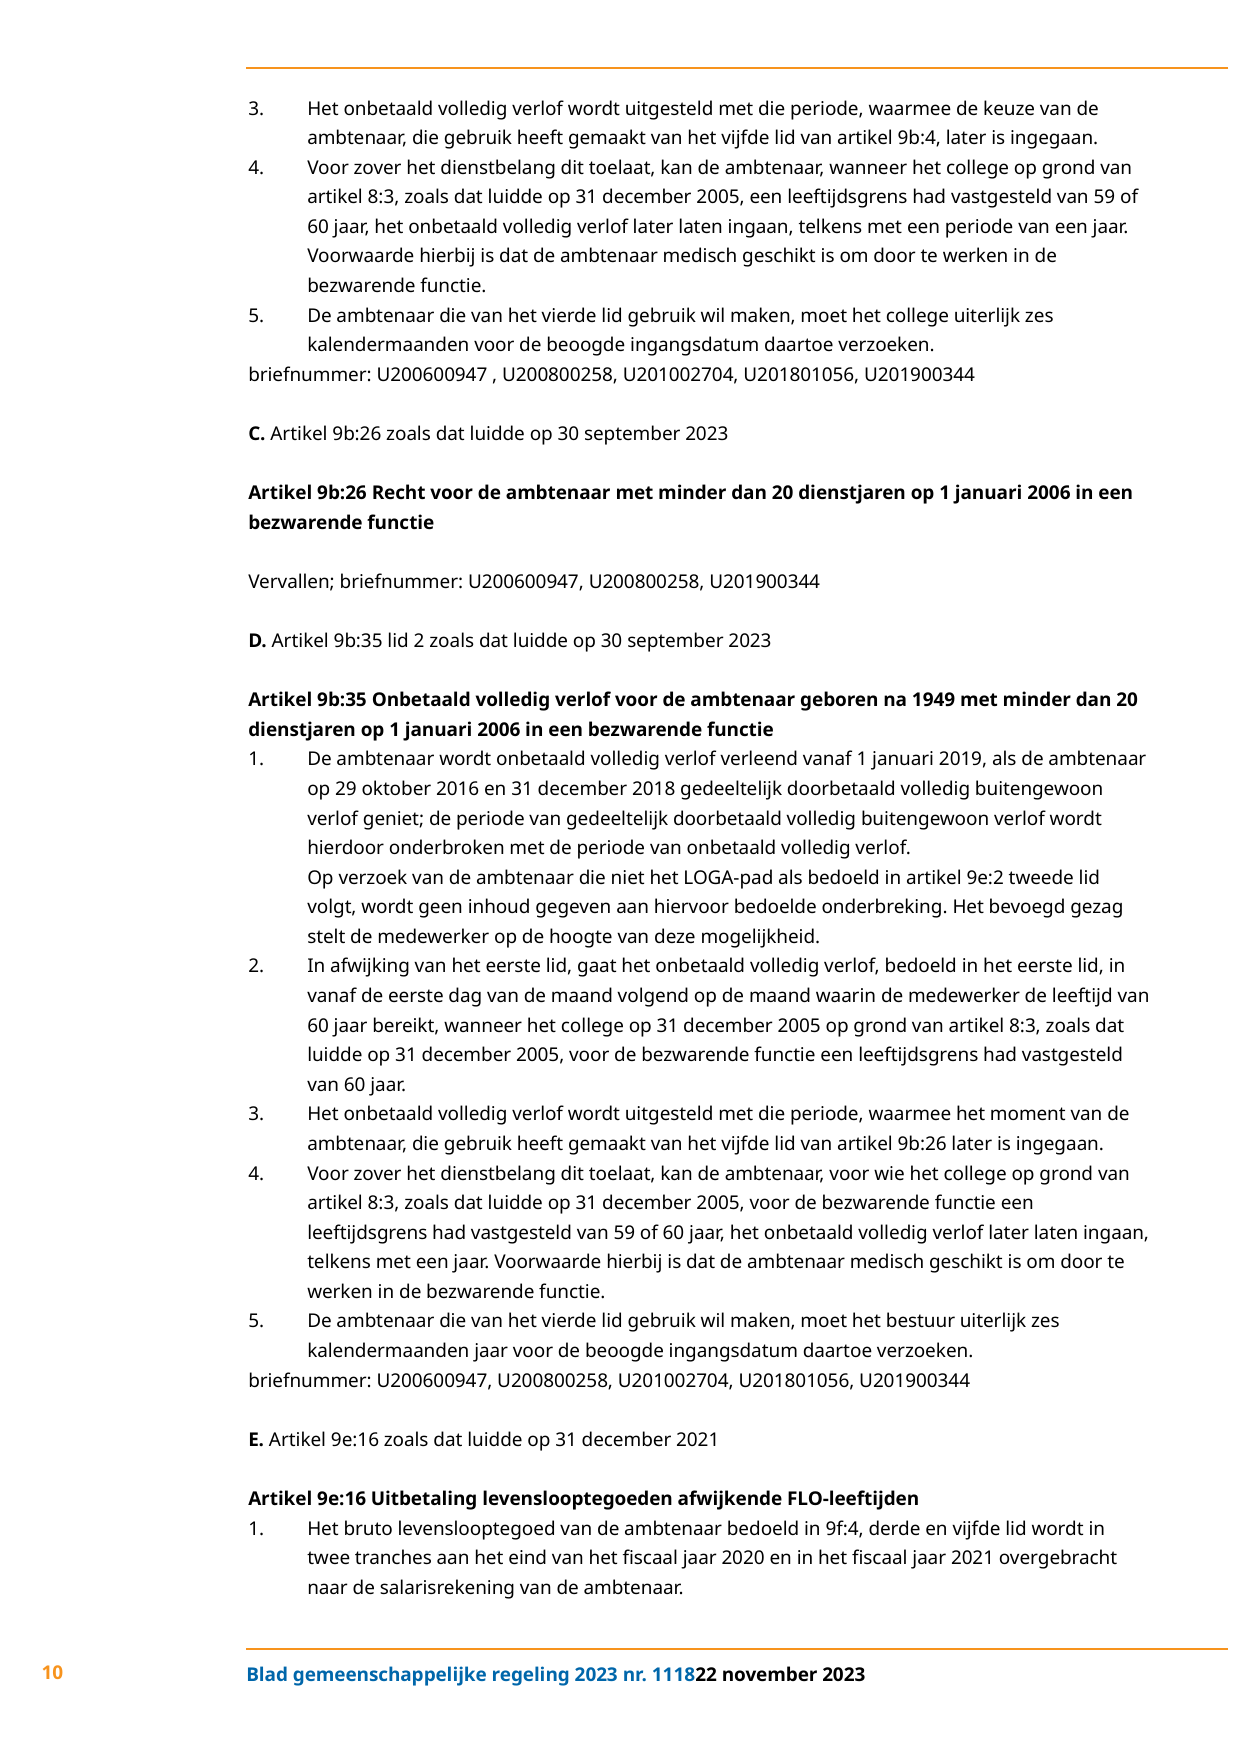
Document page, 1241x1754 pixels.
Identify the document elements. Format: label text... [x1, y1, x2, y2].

list Het bruto levenslooptegoed van de ambtenaar bedoeld in 9f:4, derde en vijfde lid wordt in twee tranches aan het eind van het fiscaal jaar 2020 en in het fiscaal jaar 2021 overgebracht naar de salarisrekening van de ambtenaar. [248, 1515, 1152, 1600]
list De ambtenaar die van het vierde lid gebruik wil maken, moet het college uiterlijk zes kalendermaanden voor de beoogde ingangsdatum daartoe verzoeken. [248, 302, 1152, 357]
text briefnummer: U200600947, U200800258, U201002704, U201801056, U201900344 [248, 1367, 1152, 1393]
text Vervallen; briefnummer: U200600947, U200800258, U201900344 [248, 568, 1152, 594]
list In afwijking van het eerste lid, gaat het onbetaald volledig verlof, bedoeld in het eerste lid, in vanaf de eerste dag van de maand volgend op de maand waarin de medewerker de leeftijd van 60 jaar bereikt, wanneer het college op 31 december 2005 op grond van artikel 8:3, zoals dat luidde op 31 december 2005, voor de bezwarende functie een leeftijdsgrens had vastgesteld van 60 jaar. [248, 953, 1152, 1097]
list Het onbetaald volledig verlof wordt uitgesteld met die periode, waarmee de keuze van de ambtenaar, die gebruik heeft gemaakt van het vijfde lid van artikel 9b:4, later is ingegaan. [248, 95, 1152, 150]
list Voor zover het dienstbelang dit toelaat, kan de ambtenaar, wanneer het college op grond van artikel 8:3, zoals dat luidde op 31 december 2005, een leeftijdsgrens had vastgesteld van 59 of 60 jaar, het onbetaald volledig verlof later laten ingaan, telkens met een periode van een jaar. Voorwaarde hierbij is dat de ambtenaar medisch geschikt is om door te werken in de bezwarende functie. [248, 154, 1152, 298]
text D. Artikel 9b:35 lid 2 zoals dat luidde op 30 september 2023 [248, 627, 1152, 653]
text Artikel 9e:16 Uitbetaling levenslooptegoeden afwijkende FLO-leeftijden [248, 1485, 1152, 1511]
text Artikel 9b:35 Onbetaald volledig verlof voor de ambtenaar geboren na 1949 met minder dan 20 dienstjaren op 1 januari 2006 in een bezwarende functie [248, 686, 1152, 742]
list De ambtenaar die van het vierde lid gebruik wil maken, moet het bestuur uiterlijk zes kalendermaanden jaar voor de beoogde ingangsdatum daartoe verzoeken. [248, 1308, 1152, 1363]
list Het onbetaald volledig verlof wordt uitgesteld met die periode, waarmee het moment van de ambtenaar, die gebruik heeft gemaakt van het vijfde lid van artikel 9b:26 later is ingegaan. [248, 1101, 1152, 1156]
text E. Artikel 9e:16 zoals dat luidde op 31 december 2021 [248, 1426, 1152, 1452]
list Voor zover het dienstbelang dit toelaat, kan de ambtenaar, voor wie het college op grond van artikel 8:3, zoals dat luidde op 31 december 2005, voor de bezwarende functie een leeftijdsgrens had vastgesteld van 59 of 60 jaar, het onbetaald volledig verlof later laten ingaan, telkens met een jaar. Voorwaarde hierbij is dat de ambtenaar medisch geschikt is om door te werken in de bezwarende functie. [248, 1160, 1152, 1304]
text briefnummer: U200600947 , U200800258, U201002704, U201801056, U201900344 [248, 361, 1152, 387]
picture [41, 47, 231, 172]
list De ambtenaar wordt onbetaald volledig verlof verleend vanaf 1 januari 2019, als de ambtenaar op 29 oktober 2016 en 31 december 2018 gedeeltelijk doorbetaald volledig buitengewoon verlof geniet; de periode van gedeeltelijk doorbetaald volledig buitengewoon verlof wordt hierdoor onderbroken met de periode van onbetaald volledig verlof. [248, 746, 1152, 860]
text Artikel 9b:26 Recht voor de ambtenaar met minder dan 20 dienstjaren op 1 januari 2006 in een bezwarende functie [248, 479, 1152, 535]
list Op verzoek van de ambtenaar die niet het LOGA-pad als bedoeld in artikel 9e:2 tweede lid volgt, wordt geen inhoud gegeven aan hiervoor bedoelde onderbreking. Het bevoegd gezag stelt de medewerker op de hoogte van deze mogelijkheid. [248, 864, 1152, 949]
text C. Artikel 9b:26 zoals dat luidde op 30 september 2023 [248, 420, 1152, 446]
